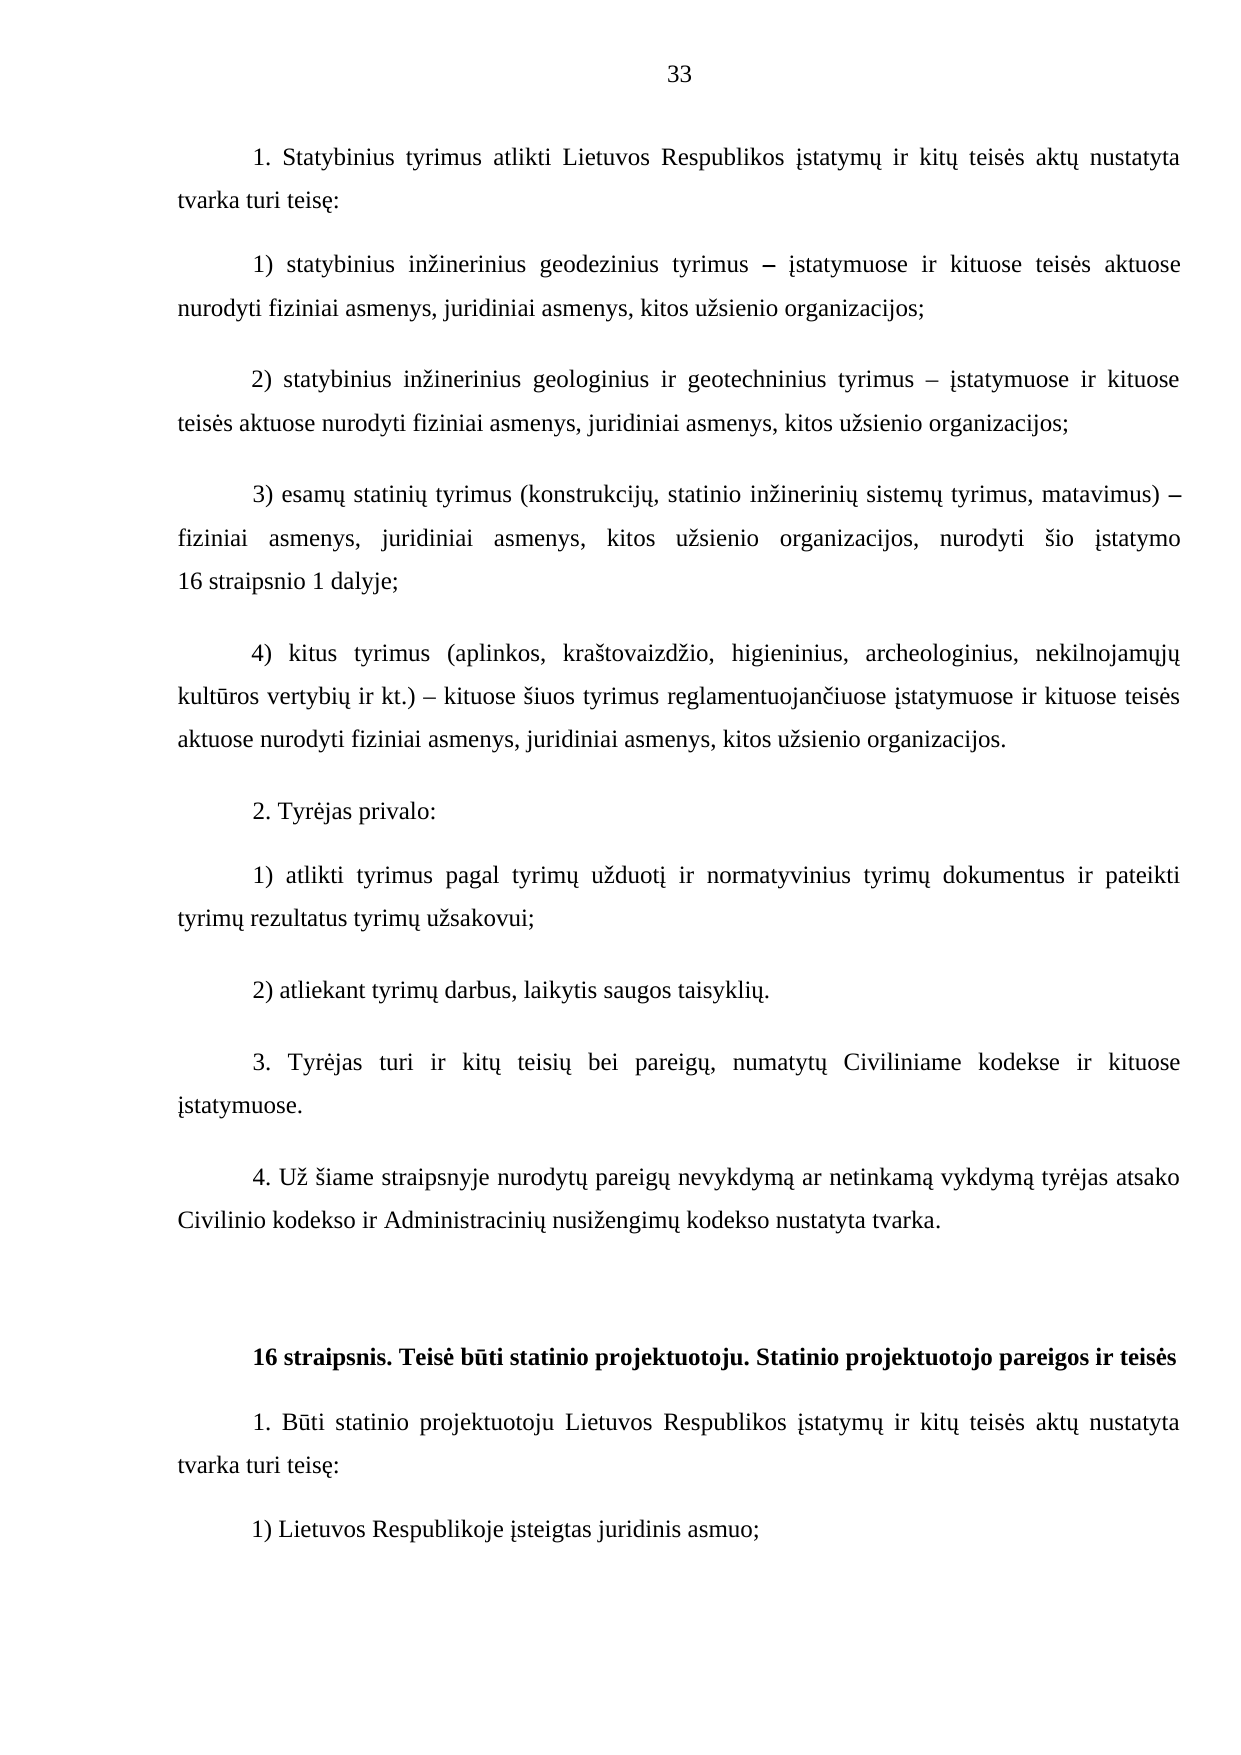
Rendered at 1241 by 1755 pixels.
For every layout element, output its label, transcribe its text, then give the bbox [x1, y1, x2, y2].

text 4. Už šiame straipsnyje nurodytų pareigų nevykdymą ar netinkamą vykdymą tyrėjas atsako Civilinio kodekso ir Administracinių nusižengimų kodekso nustatyta tvarka. [177, 1162, 1181, 1234]
text 3. Tyrėjas turi ir kitų teisių bei pareigų, numatytų Civiliniame kodekse ir kituose įstatymuose. [177, 1047, 1181, 1119]
text 1) statybinius inžinerinius geodezinius tyrimus – įstatymuose ir kituose teisės aktuose nurodyti fiziniai asmenys, juridiniai asmenys, kitos užsienio organizacijos; [177, 249, 1181, 321]
text 2) statybinius inžinerinius geologinius ir geotechninius tyrimus – įstatymuose ir kituose teisės aktuose nurodyti fiziniai asmenys, juridiniai asmenys, kitos užsienio organizacijos; [177, 364, 1181, 436]
text 1) atlikti tyrimus pagal tyrimų užduotį ir normatyvinius tyrimų dokumentus ir pateikti tyrimų rezultatus tyrimų užsakovui; [177, 860, 1181, 932]
text 4) kitus tyrimus (aplinkos, kraštovaizdžio, higieninius, archeologinius, nekilnojamųjų kultūros vertybių ir kt.) – kituose šiuos tyrimus reglamentuojančiuose įstatymuose ir kituose teisės aktuose nurodyti fiziniai asmenys, juridiniai asmenys, kitos užsienio organizacijos. [177, 638, 1181, 753]
text 1. Statybinius tyrimus atlikti Lietuvos Respublikos įstatymų ir kitų teisės aktų nustatyta tvarka turi teisę: [177, 142, 1181, 213]
text 2) atliekant tyrimų darbus, laikytis saugos taisyklių. [177, 975, 1181, 1004]
text 2. Tyrėjas privalo: [177, 796, 1181, 824]
text 1. Būti statinio projektuotoju Lietuvos Respublikos įstatymų ir kitų teisės aktų nustatyta tvarka turi teisę: [177, 1407, 1181, 1478]
text 16 straipsnis. Teisė būti statinio projektuotoju. Statinio projektuotojo pareigos ir teisės [252, 1342, 1181, 1371]
text 3) esamų statinių tyrimus (konstrukcijų, statinio inžinerinių sistemų tyrimus, matavimus) – fiziniai asmenys, juridiniai asmenys, kitos užsienio organizacijos, nurodyti šio įstatymo 16 straipsnio 1 dalyje; [177, 479, 1181, 594]
text 1) Lietuvos Respublikoje įsteigtas juridinis asmuo; [177, 1514, 1181, 1543]
